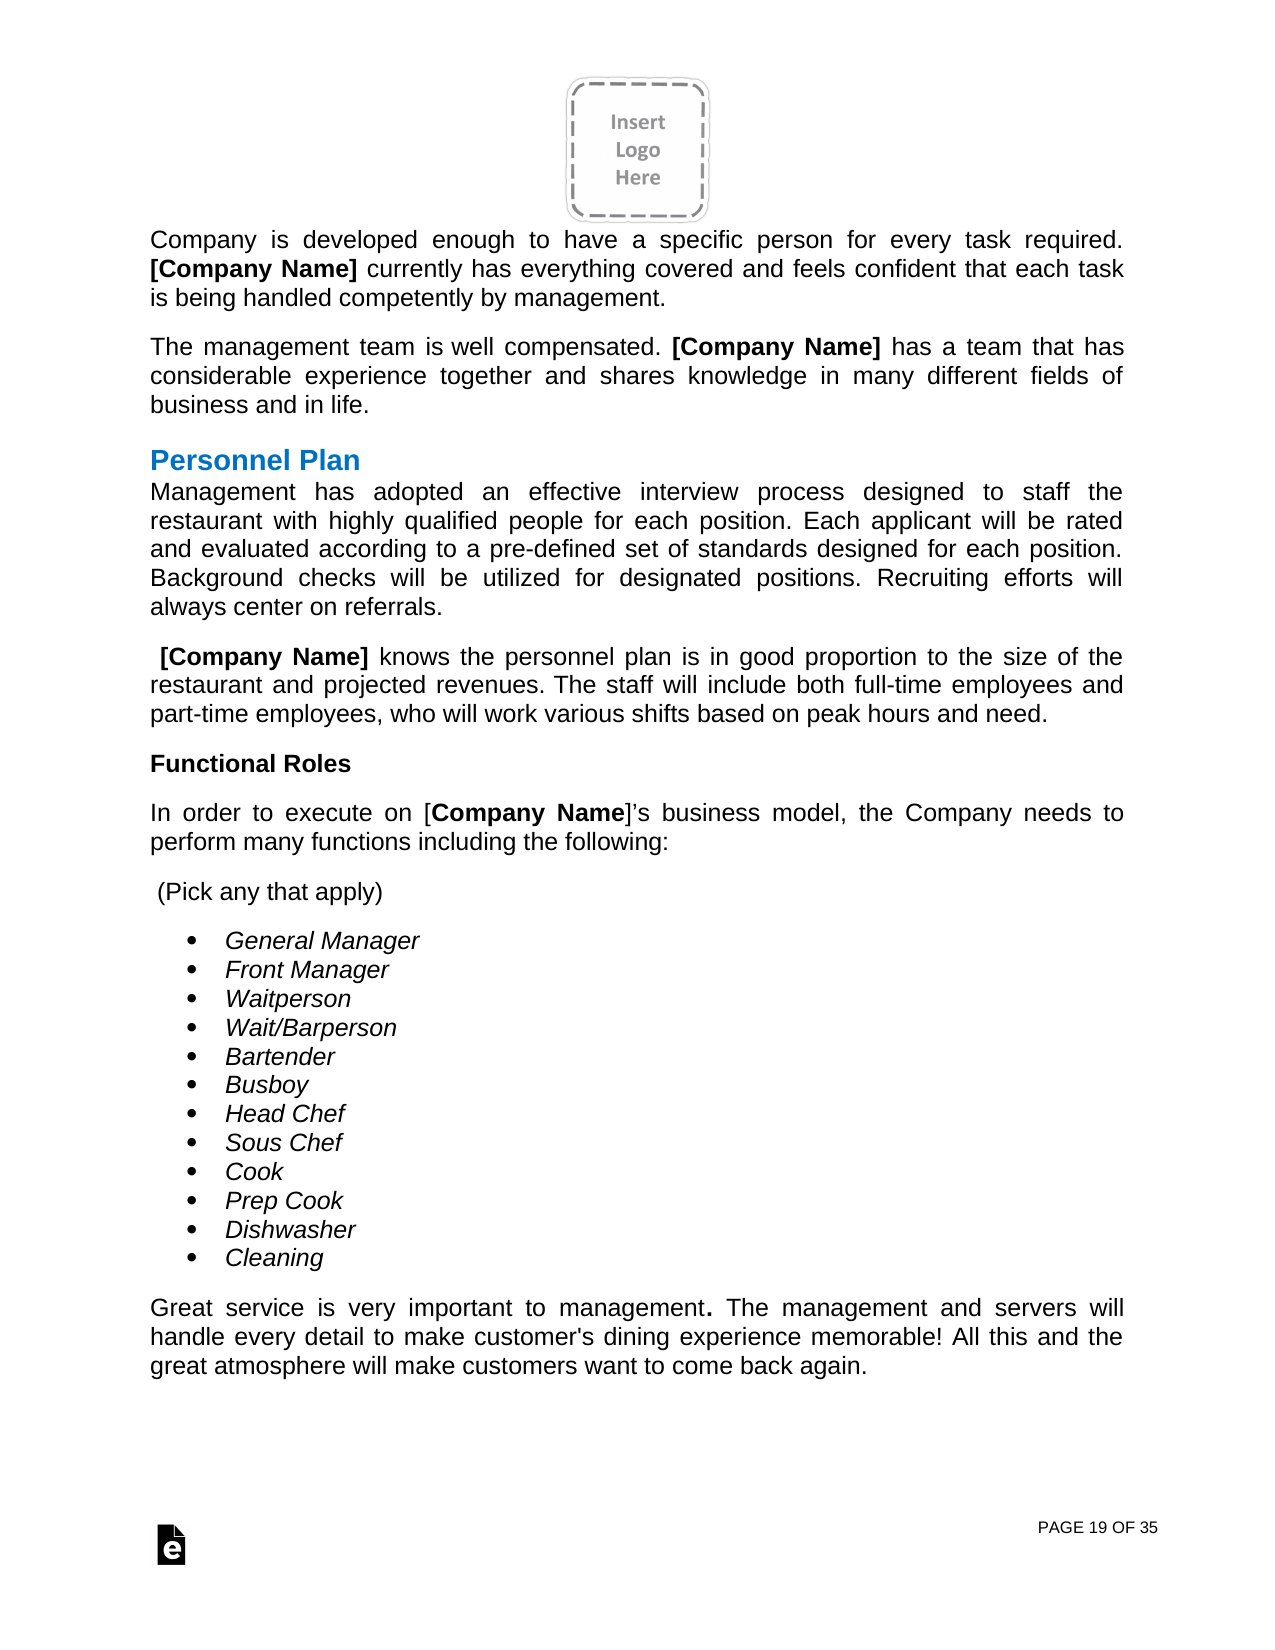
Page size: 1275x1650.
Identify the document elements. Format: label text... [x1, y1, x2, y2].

text Company is developed enough to have a specific person for every task required. [Company Name] currently has everything covered and feels confident that each task is being handled competently by management. [150, 225, 1125, 311]
list Busboy [187, 1070, 1125, 1099]
text In order to execute on [Company Name]’s business model, the Company needs to perform many functions including the following: [150, 798, 1125, 856]
list Wait/Barperson [187, 1013, 1125, 1041]
text Management has adopted an effective interview process designed to staff the restaurant with highly qualified people for each position. Each applicant will be rated and evaluated according to a pre-defined set of standards designed for each position. Background checks will be utilized for designated positions. Recruiting efforts will always center on referrals. [150, 477, 1125, 621]
text (Pick any that apply) [150, 876, 1125, 905]
list Sous Chef [187, 1128, 1125, 1157]
text The management team is well compensated. [Company Name] has a team that has considerable experience together and shares knowledge in many different fields of business and in life. [150, 332, 1125, 418]
list Cook [187, 1157, 1125, 1186]
text Functional Roles [150, 748, 1125, 777]
list General Manager [187, 926, 1125, 955]
list Prep Cook [187, 1186, 1125, 1214]
list Bartender [187, 1041, 1125, 1070]
list Head Chef [187, 1099, 1125, 1128]
subtitle Personnel Plan [150, 443, 1125, 477]
list Waitperson [187, 984, 1125, 1013]
text [Company Name] knows the personnel plan is in good proportion to the size of the restaurant and projected revenues. The staff will include both full-time employees and part-time employees, who will work various shifts based on peak hours and need. [150, 641, 1125, 728]
list Dishwasher [187, 1214, 1125, 1243]
list Front Manager [187, 955, 1125, 984]
text Great service is very important to management. The management and servers will handle every detail to make customer's dining experience memorable! All this and the great atmosphere will make customers want to come back again. [150, 1293, 1125, 1379]
list Cleaning [187, 1243, 1125, 1272]
